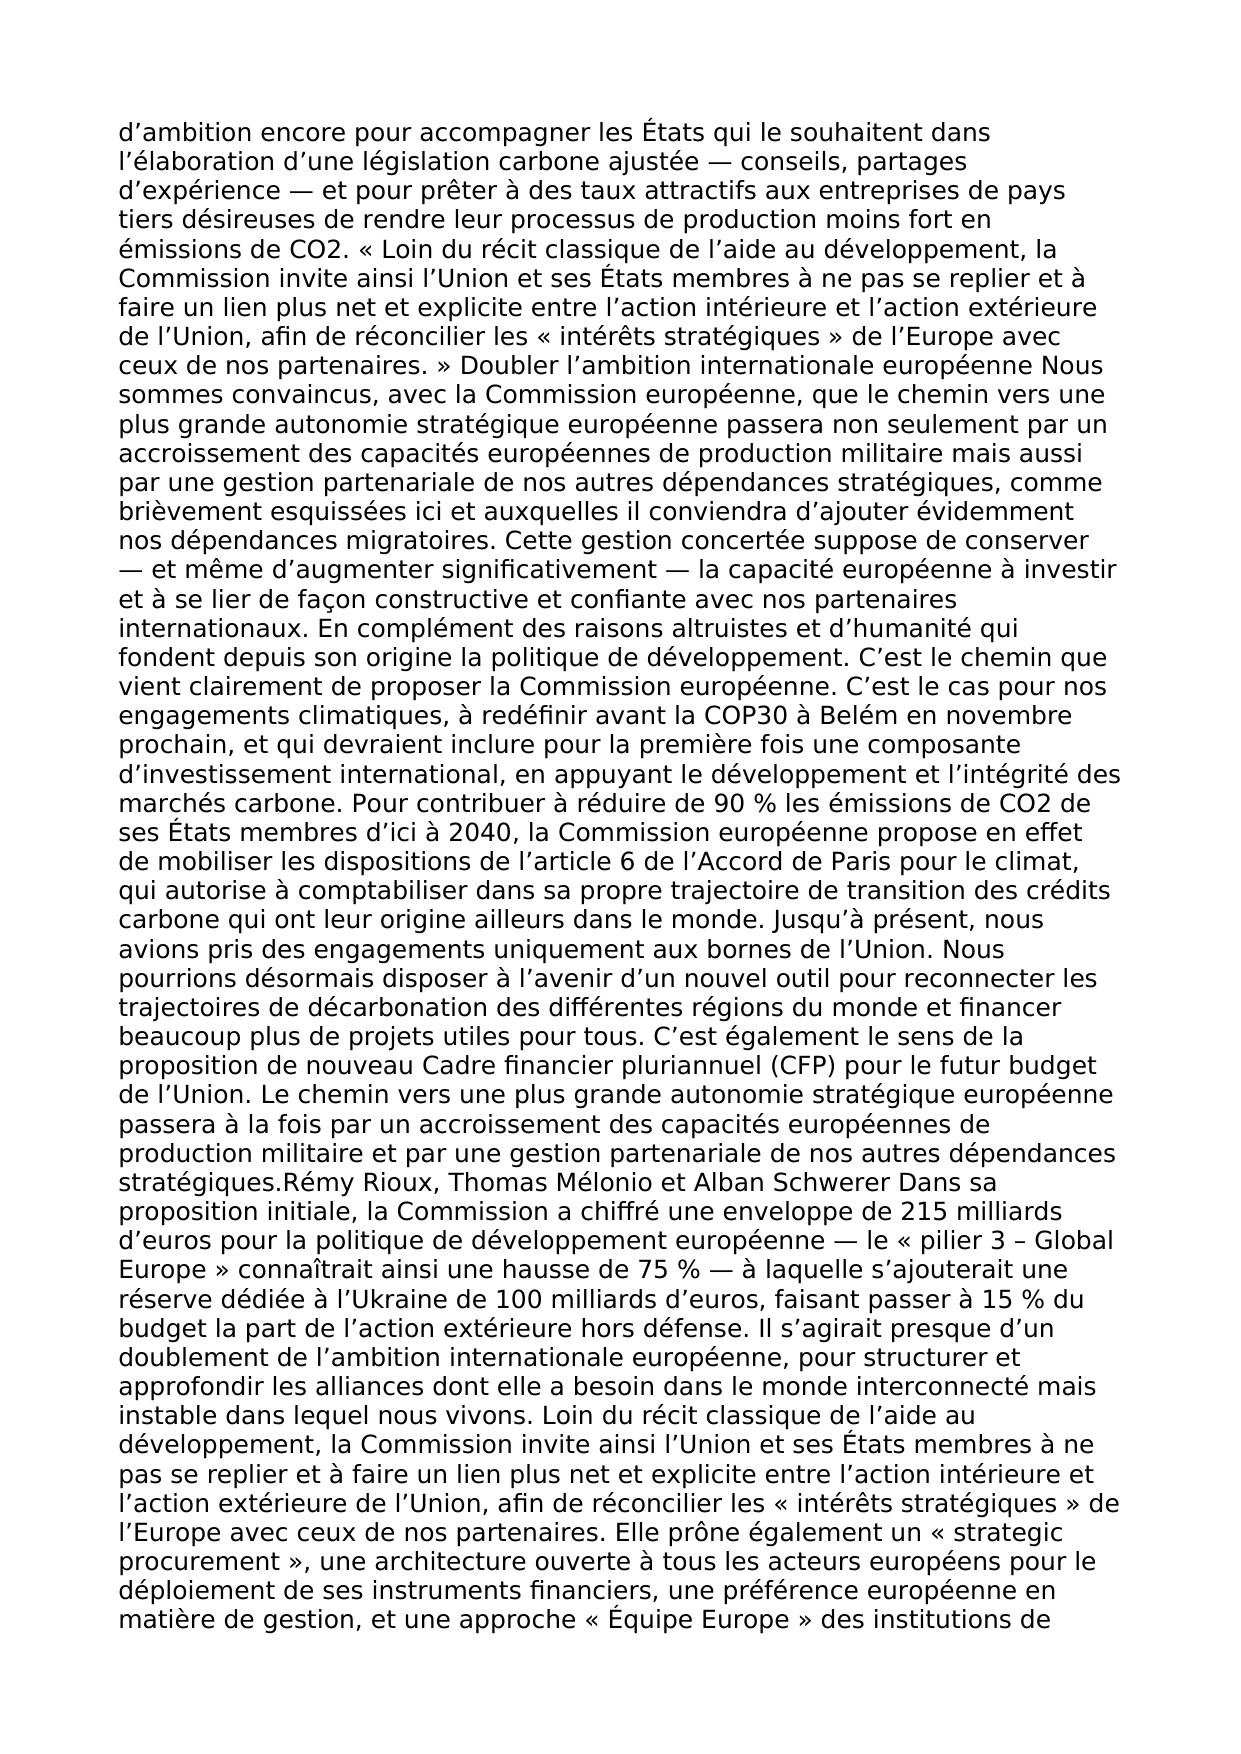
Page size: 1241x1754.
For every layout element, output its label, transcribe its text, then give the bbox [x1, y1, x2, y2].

text d’ambition encore pour accompagner les États qui le souhaitent dans l’élaboration d’une législation carbone ajustée — conseils, partages d’expérience — et pour prêter à des taux attractifs aux entreprises de pays tiers désireuses de rendre leur processus de production moins fort en émissions de CO2. « Loin du récit classique de l’aide au développement, la Commission invite ainsi l’Union et ses États membres à ne pas se replier et à faire un lien plus net et explicite entre l’action intérieure et l’action extérieure de l’Union, afin de réconcilier les « intérêts stratégiques » de l’Europe avec ceux de nos partenaires. » Doubler l’ambition internationale européenne Nous sommes convaincus, avec la Commission européenne, que le chemin vers une plus grande autonomie stratégique européenne passera non seulement par un accroissement des capacités européennes de production militaire mais aussi par une gestion partenariale de nos autres dépendances stratégiques, comme brièvement esquissées ici et auxquelles il conviendra d’ajouter évidemment nos dépendances migratoires. Cette gestion concertée suppose de conserver — et même d’augmenter significativement — la capacité européenne à investir et à se lier de façon constructive et confiante avec nos partenaires internationaux. En complément des raisons altruistes et d’humanité qui fondent depuis son origine la politique de développement. C’est le chemin que vient clairement de proposer la Commission européenne. C’est le cas pour nos engagements climatiques, à redéfinir avant la COP30 à Belém en novembre prochain, et qui devraient inclure pour la première fois une composante d’investissement international, en appuyant le développement et l’intégrité des marchés carbone. Pour contribuer à réduire de 90 % les émissions de CO2 de ses États membres d’ici à 2040, la Commission européenne propose en effet de mobiliser les dispositions de l’article 6 de l’Accord de Paris pour le climat, qui autorise à comptabiliser dans sa propre trajectoire de transition des crédits carbone qui ont leur origine ailleurs dans le monde. Jusqu’à présent, nous avions pris des engagements uniquement aux bornes de l’Union. Nous pourrions désormais disposer à l’avenir d’un nouvel outil pour reconnecter les trajectoires de décarbonation des différentes régions du monde et financer beaucoup plus de projets utiles pour tous. C’est également le sens de la proposition de nouveau Cadre financier pluriannuel (CFP) pour le futur budget de l’Union. Le chemin vers une plus grande autonomie stratégique européenne passera à la fois par un accroissement des capacités européennes de production militaire et par une gestion partenariale de nos autres dépendances stratégiques.Rémy Rioux, Thomas Mélonio et Alban Schwerer Dans sa proposition initiale, la Commission a chiffré une enveloppe de 215 milliards d’euros pour la politique de développement européenne — le « pilier 3 – Global Europe » connaîtrait ainsi une hausse de 75 % — à laquelle s’ajouterait une réserve dédiée à l’Ukraine de 100 milliards d’euros, faisant passer à 15 % du budget la part de l’action extérieure hors défense. Il s’agirait presque d’un doublement de l’ambition internationale européenne, pour structurer et approfondir les alliances dont elle a besoin dans le monde interconnecté mais instable dans lequel nous vivons. Loin du récit classique de l’aide au développement, la Commission invite ainsi l’Union et ses États membres à ne pas se replier et à faire un lien plus net et explicite entre l’action intérieure et l’action extérieure de l’Union, afin de réconcilier les « intérêts stratégiques » de l’Europe avec ceux de nos partenaires. Elle prône également un « strategic procurement », une architecture ouverte à tous les acteurs européens pour le déploiement de ses instruments financiers, une préférence européenne en matière de gestion, et une approche « Équipe Europe » des institutions de [118, 118, 1122, 1635]
